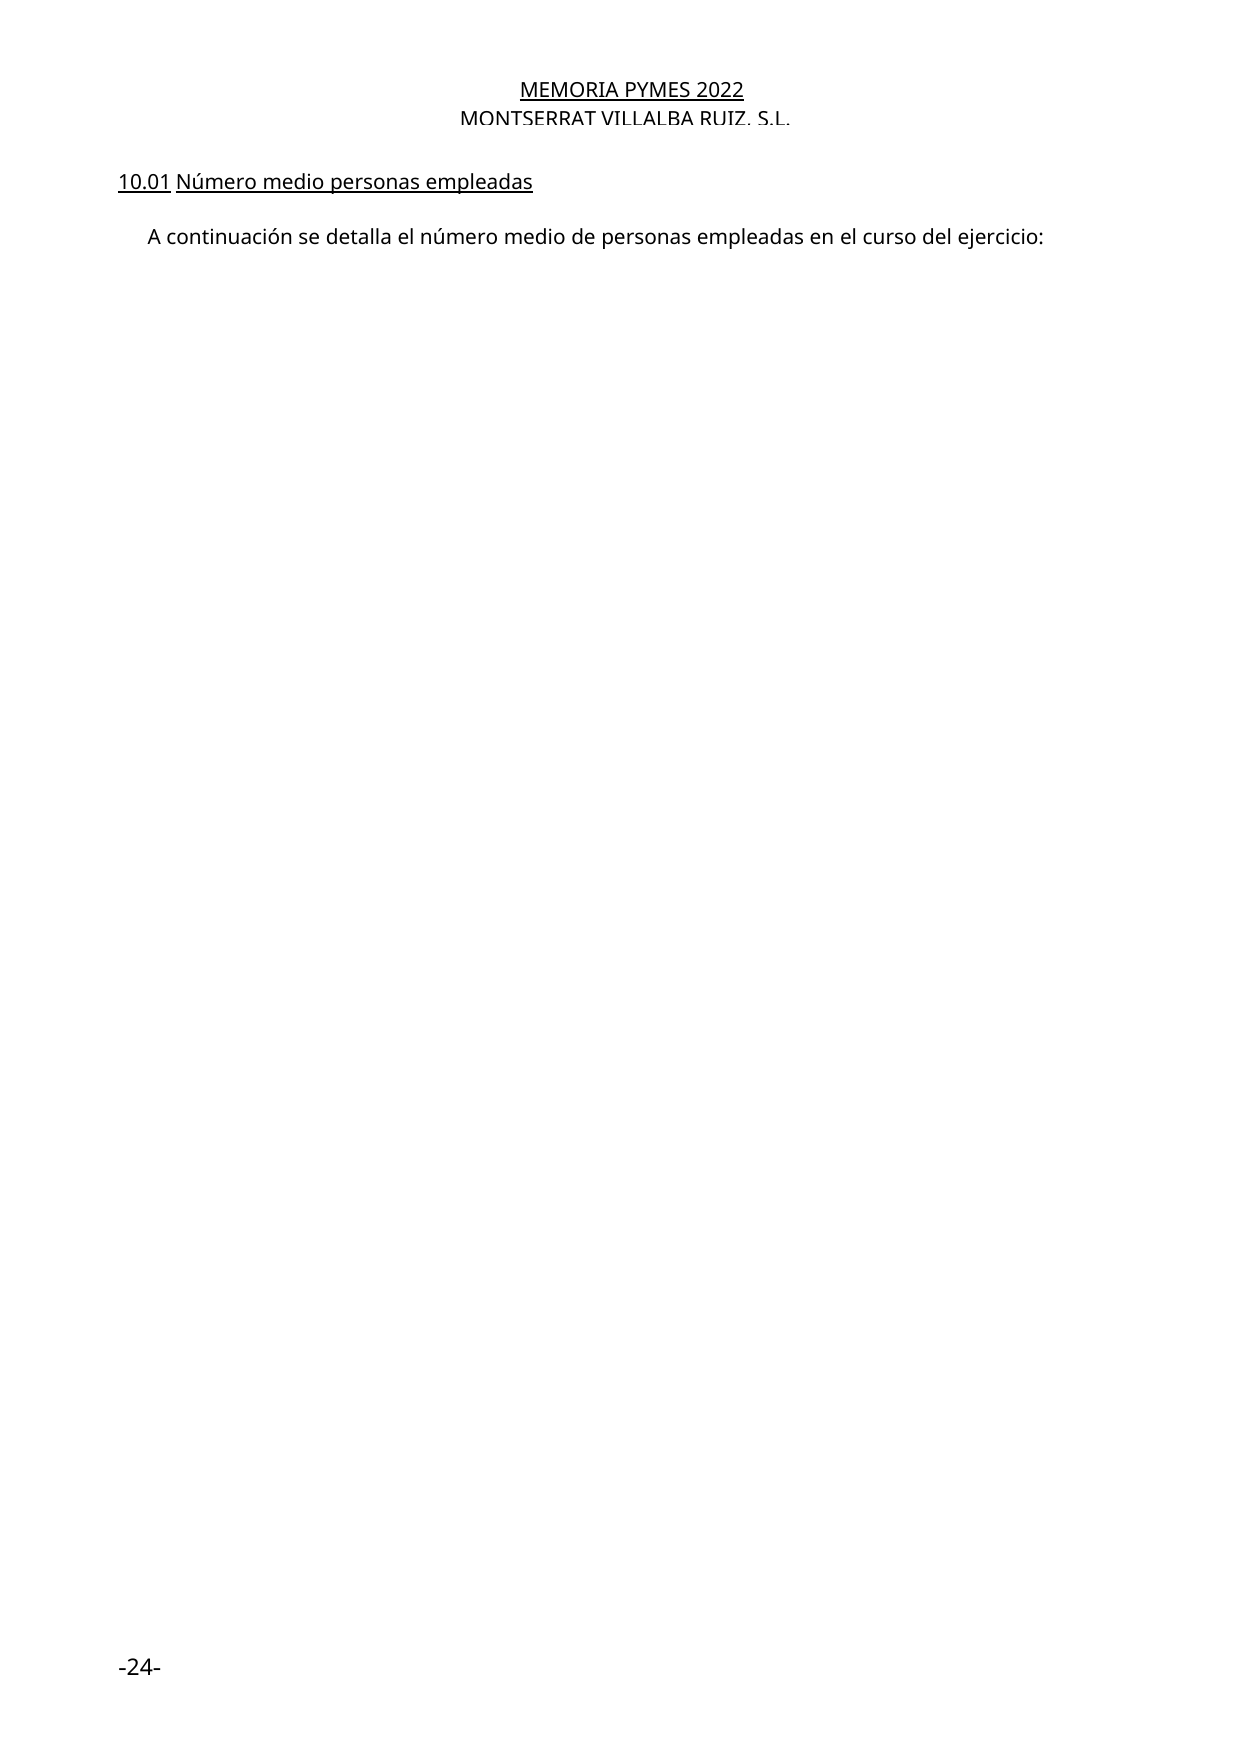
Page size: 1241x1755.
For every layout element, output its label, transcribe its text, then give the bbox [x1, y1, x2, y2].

list Número medio personas empleadas [118, 167, 1163, 195]
text A continuación se detalla el número medio de personas empleadas en el curso del ejercicio: [147, 222, 1163, 251]
